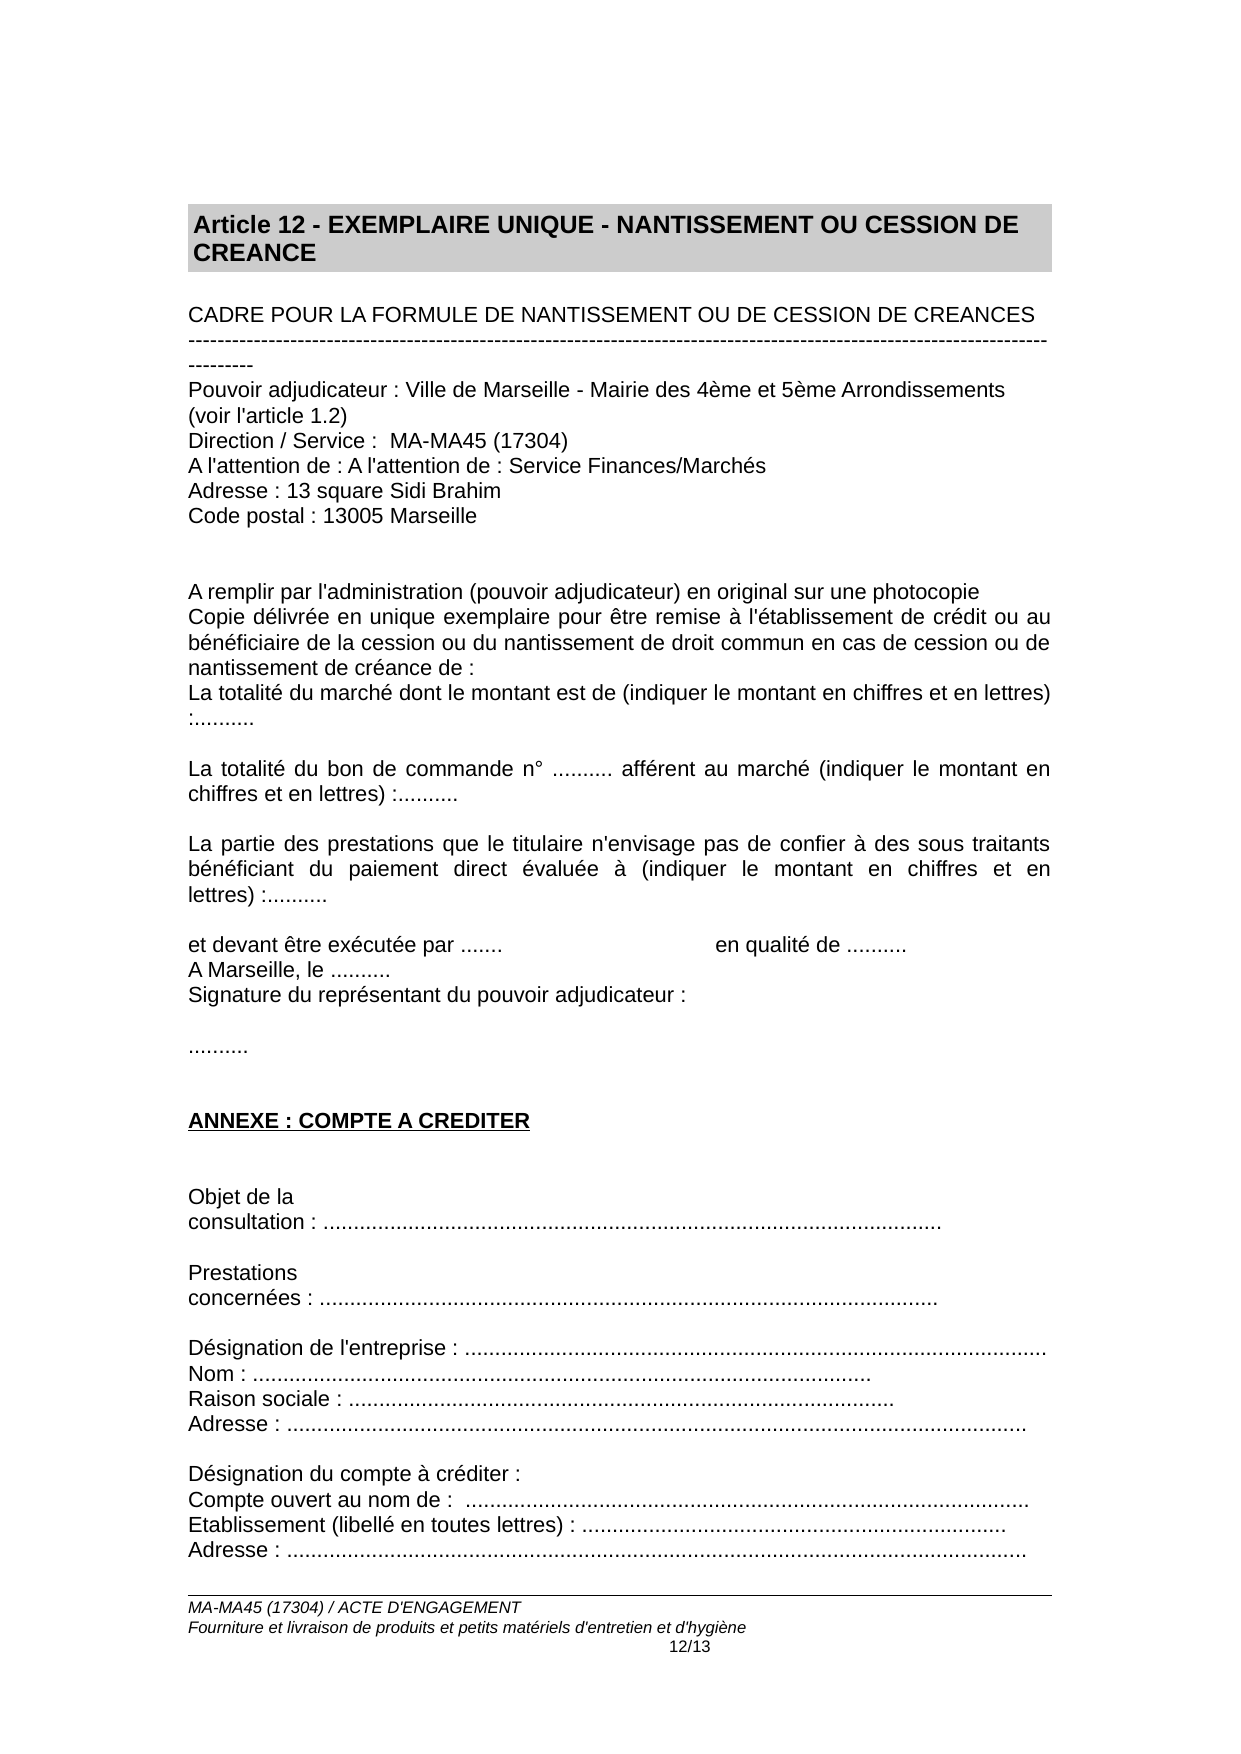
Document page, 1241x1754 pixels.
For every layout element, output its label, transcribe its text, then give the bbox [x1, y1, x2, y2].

text Adresse : 13 square Sidi Brahim [188, 478, 1052, 503]
text Direction / Service : MA-MA45 (17304) [188, 428, 1052, 453]
text La partie des prestations que le titulaire n'envisage pas de confier à des sous traitants bénéficiant du paiement direct évaluée à (indiquer le montant en chiffres et en lettres) :.......... [188, 831, 1052, 907]
text ANNEXE : COMPTE A CREDITER [188, 1108, 1052, 1134]
text Pouvoir adjudicateur : Ville de Marseille - Mairie des 4ème et 5ème Arrondissements [188, 377, 1052, 403]
text Etablissement (libellé en toutes lettres) : ...................................................................... [188, 1512, 1052, 1537]
text A Marseille, le .......... [188, 957, 1052, 982]
text A remplir par l'administration (pouvoir adjudicateur) en original sur une photocopie [188, 579, 1052, 604]
text Raison sociale : .......................................................................................... [188, 1386, 1052, 1411]
text CADRE POUR LA FORMULE DE NANTISSEMENT OU DE CESSION DE CREANCES [188, 302, 1052, 327]
text Compte ouvert au nom de : ............................................................................................. [188, 1487, 1052, 1512]
text Prestations concernées : ...................................................................................................... [188, 1260, 1052, 1310]
text ------------------------------------------------------------------------------------------------------------------------------- [188, 327, 1052, 377]
subtitle EXEMPLAIRE UNIQUE - NANTISSEMENT OU CESSION DE CREANCE [190, 207, 1050, 270]
text (voir l'article 1.2) [188, 403, 1052, 428]
text Copie délivrée en unique exemplaire pour être remise à l'établissement de crédit ou au bénéficiaire de la cession ou du nantissement de droit commun en cas de cession ou de nantissement de créance de : [188, 604, 1052, 680]
text Nom : ...................................................................................................... [188, 1361, 1052, 1386]
text La totalité du marché dont le montant est de (indiquer le montant en chiffres et en lettres) :.......... [188, 680, 1052, 730]
text .......... [188, 1033, 1052, 1058]
text Désignation de l'entreprise : ................................................................................................ [188, 1335, 1052, 1361]
text et devant être exécutée par ....... en qualité de .......... [188, 932, 1052, 957]
text A l'attention de : A l'attention de : Service Finances/Marchés [188, 453, 1052, 478]
text Signature du représentant du pouvoir adjudicateur : [188, 982, 1052, 1008]
text Code postal : 13005 Marseille [188, 503, 1052, 529]
text Adresse : .......................................................................................................................... [188, 1411, 1052, 1436]
text Objet de la consultation : ...................................................................................................... [188, 1184, 1052, 1234]
text Adresse : .......................................................................................................................... [188, 1537, 1052, 1562]
text La totalité du bon de commande n° .......... afférent au marché (indiquer le montant en chiffres et en lettres) :.......... [188, 756, 1052, 806]
text Désignation du compte à créditer : [188, 1461, 1052, 1487]
